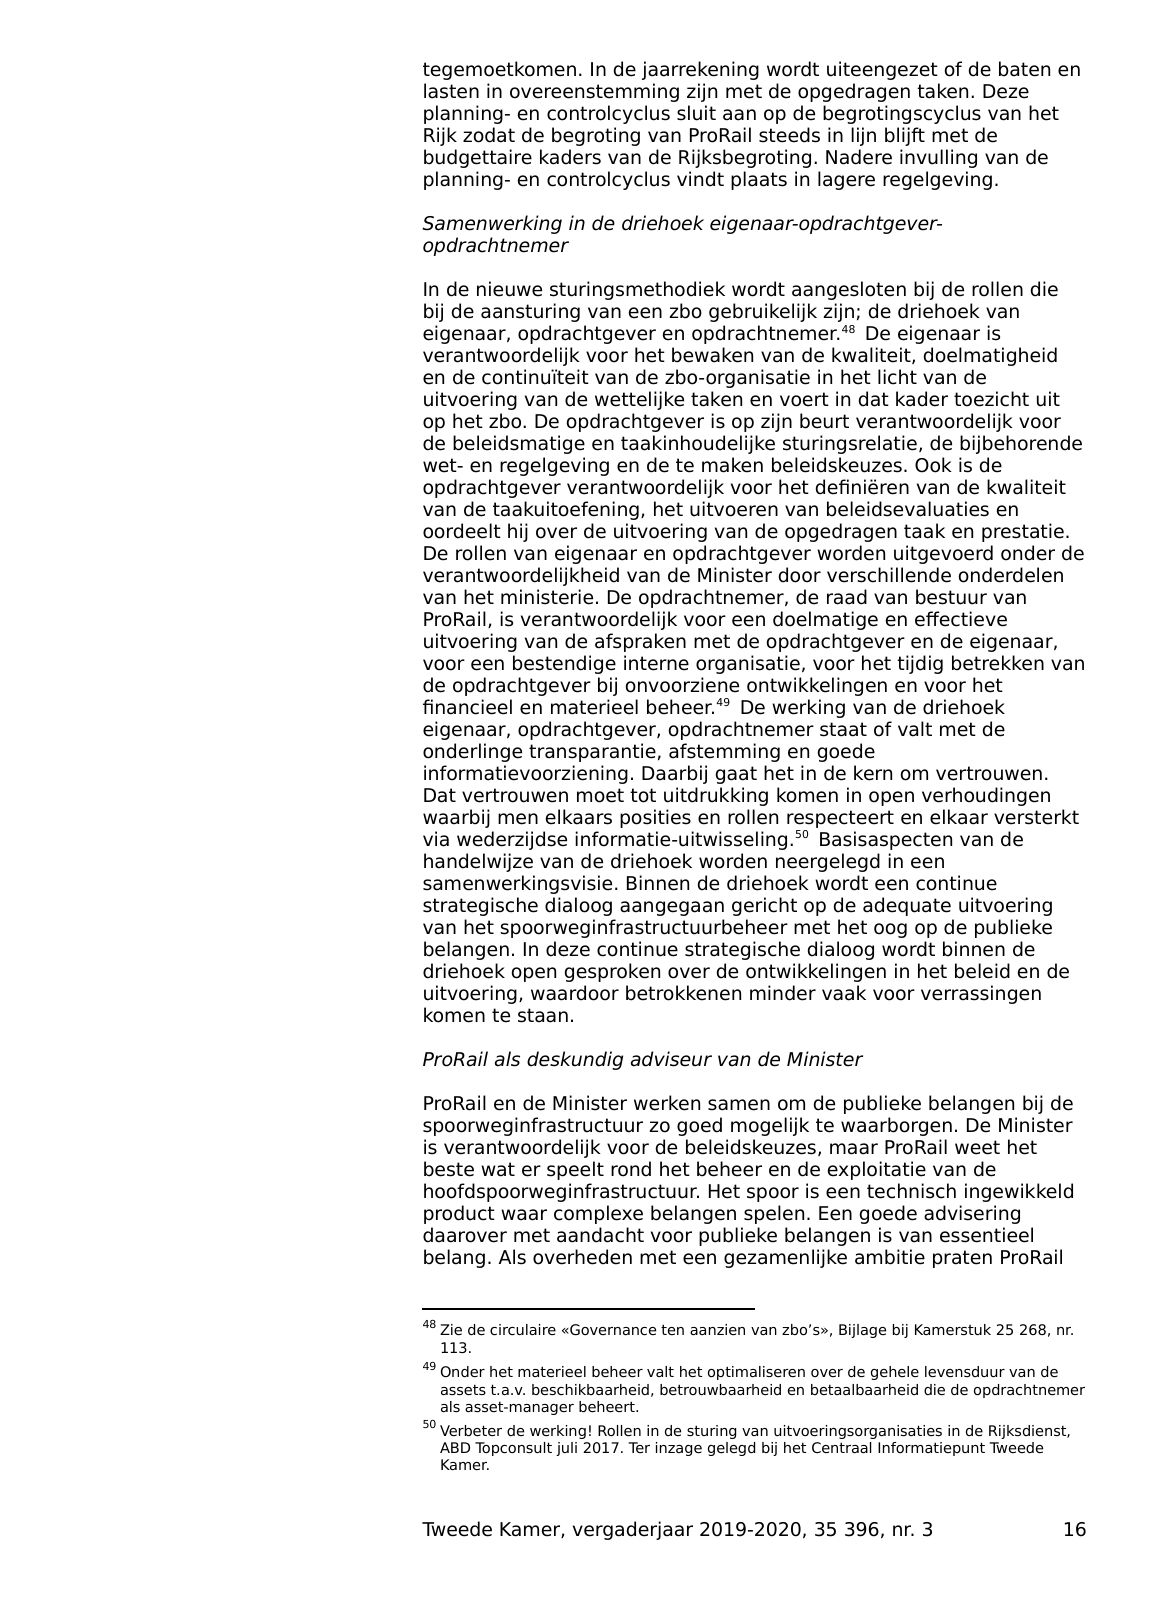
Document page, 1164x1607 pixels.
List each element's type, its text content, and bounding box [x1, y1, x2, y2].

subtitle ProRail als deskundig adviseur van de Minister [422, 1049, 1087, 1071]
text ProRail en de Minister werken samen om de publieke belangen bij de spoorweginfrastructuur zo goed mogelijk te waarborgen. De Minister is verantwoordelijk voor de beleidskeuzes, maar ProRail weet het beste wat er speelt rond het beheer en de exploitatie van de hoofdspoorweginfrastructuur. Het spoor is een technisch ingewikkeld product waar complexe belangen spelen. Een goede advisering daarover met aandacht voor publieke belangen is van essentieel belang. Als overheden met een gezamenlijke ambitie praten ProRail [422, 1093, 1087, 1269]
subtitle Samenwerking in de driehoek eigenaar-opdrachtgever-opdrachtnemer [422, 213, 1087, 257]
text Verbeter de werking! Rollen in de sturing van uitvoeringsorganisaties in de Rijksdienst, ABD Topconsult juli 2017. Ter inzage gelegd bij het Centraal Informatiepunt Tweede Kamer. [422, 1418, 1087, 1474]
text In de nieuwe sturingsmethodiek wordt aangesloten bij de rollen die bij de aansturing van een zbo gebruikelijk zijn; de driehoek van eigenaar, opdrachtgever en opdrachtnemer. De eigenaar is verantwoordelijk voor het bewaken van de kwaliteit, doelmatigheid en de continuïteit van de zbo-organisatie in het licht van de uitvoering van de wettelijke taken en voert in dat kader toezicht uit op het zbo. De opdrachtgever is op zijn beurt verantwoordelijk voor de beleidsmatige en taakinhoudelijke sturingsrelatie, de bijbehorende wet- en regelgeving en de te maken beleidskeuzes. Ook is de opdrachtgever verantwoordelijk voor het definiëren van de kwaliteit van de taakuitoefening, het uitvoeren van beleidsevaluaties en oordeelt hij over de uitvoering van de opgedragen taak en prestatie. De rollen van eigenaar en opdrachtgever worden uitgevoerd onder de verantwoordelijkheid van de Minister door verschillende onderdelen van het ministerie. De opdrachtnemer, de raad van bestuur van ProRail, is verantwoordelijk voor een doelmatige en effectieve uitvoering van de afspraken met de opdrachtgever en de eigenaar, voor een bestendige interne organisatie, voor het tijdig betrekken van de opdrachtgever bij onvoorziene ontwikkelingen en voor het financieel en materieel beheer. De werking van de driehoek eigenaar, opdrachtgever, opdrachtnemer staat of valt met de onderlinge transparantie, afstemming en goede informatievoorziening. Daarbij gaat het in de kern om vertrouwen. Dat vertrouwen moet tot uitdrukking komen in open verhoudingen waarbij men elkaars posities en rollen respecteert en elkaar versterkt via wederzijdse informatie-uitwisseling. Basisaspecten van de handelwijze van de driehoek worden neergelegd in een samenwerkingsvisie. Binnen de driehoek wordt een continue strategische dialoog aangegaan gericht op de adequate uitvoering van het spoorweginfrastructuurbeheer met het oog op de publieke belangen. In deze continue strategische dialoog wordt binnen de driehoek open gesproken over de ontwikkelingen in het beleid en de uitvoering, waardoor betrokkenen minder vaak voor verrassingen komen te staan. [422, 279, 1087, 1027]
text Onder het materieel beheer valt het optimaliseren over de gehele levensduur van de assets t.a.v. beschikbaarheid, betrouwbaarheid en betaalbaarheid die de opdrachtnemer als asset-manager beheert. [422, 1360, 1087, 1416]
text tegemoetkomen. In de jaarrekening wordt uiteengezet of de baten en lasten in overeenstemming zijn met de opgedragen taken. Deze planning- en controlcyclus sluit aan op de begrotingscyclus van het Rijk zodat de begroting van ProRail steeds in lijn blijft met de budgettaire kaders van de Rijksbegroting. Nadere invulling van de planning- en controlcyclus vindt plaats in lagere regelgeving. [422, 59, 1087, 191]
text Zie de circulaire «Governance ten aanzien van zbo’s», Bijlage bij Kamerstuk 25 268, nr. 113. [422, 1318, 1087, 1357]
